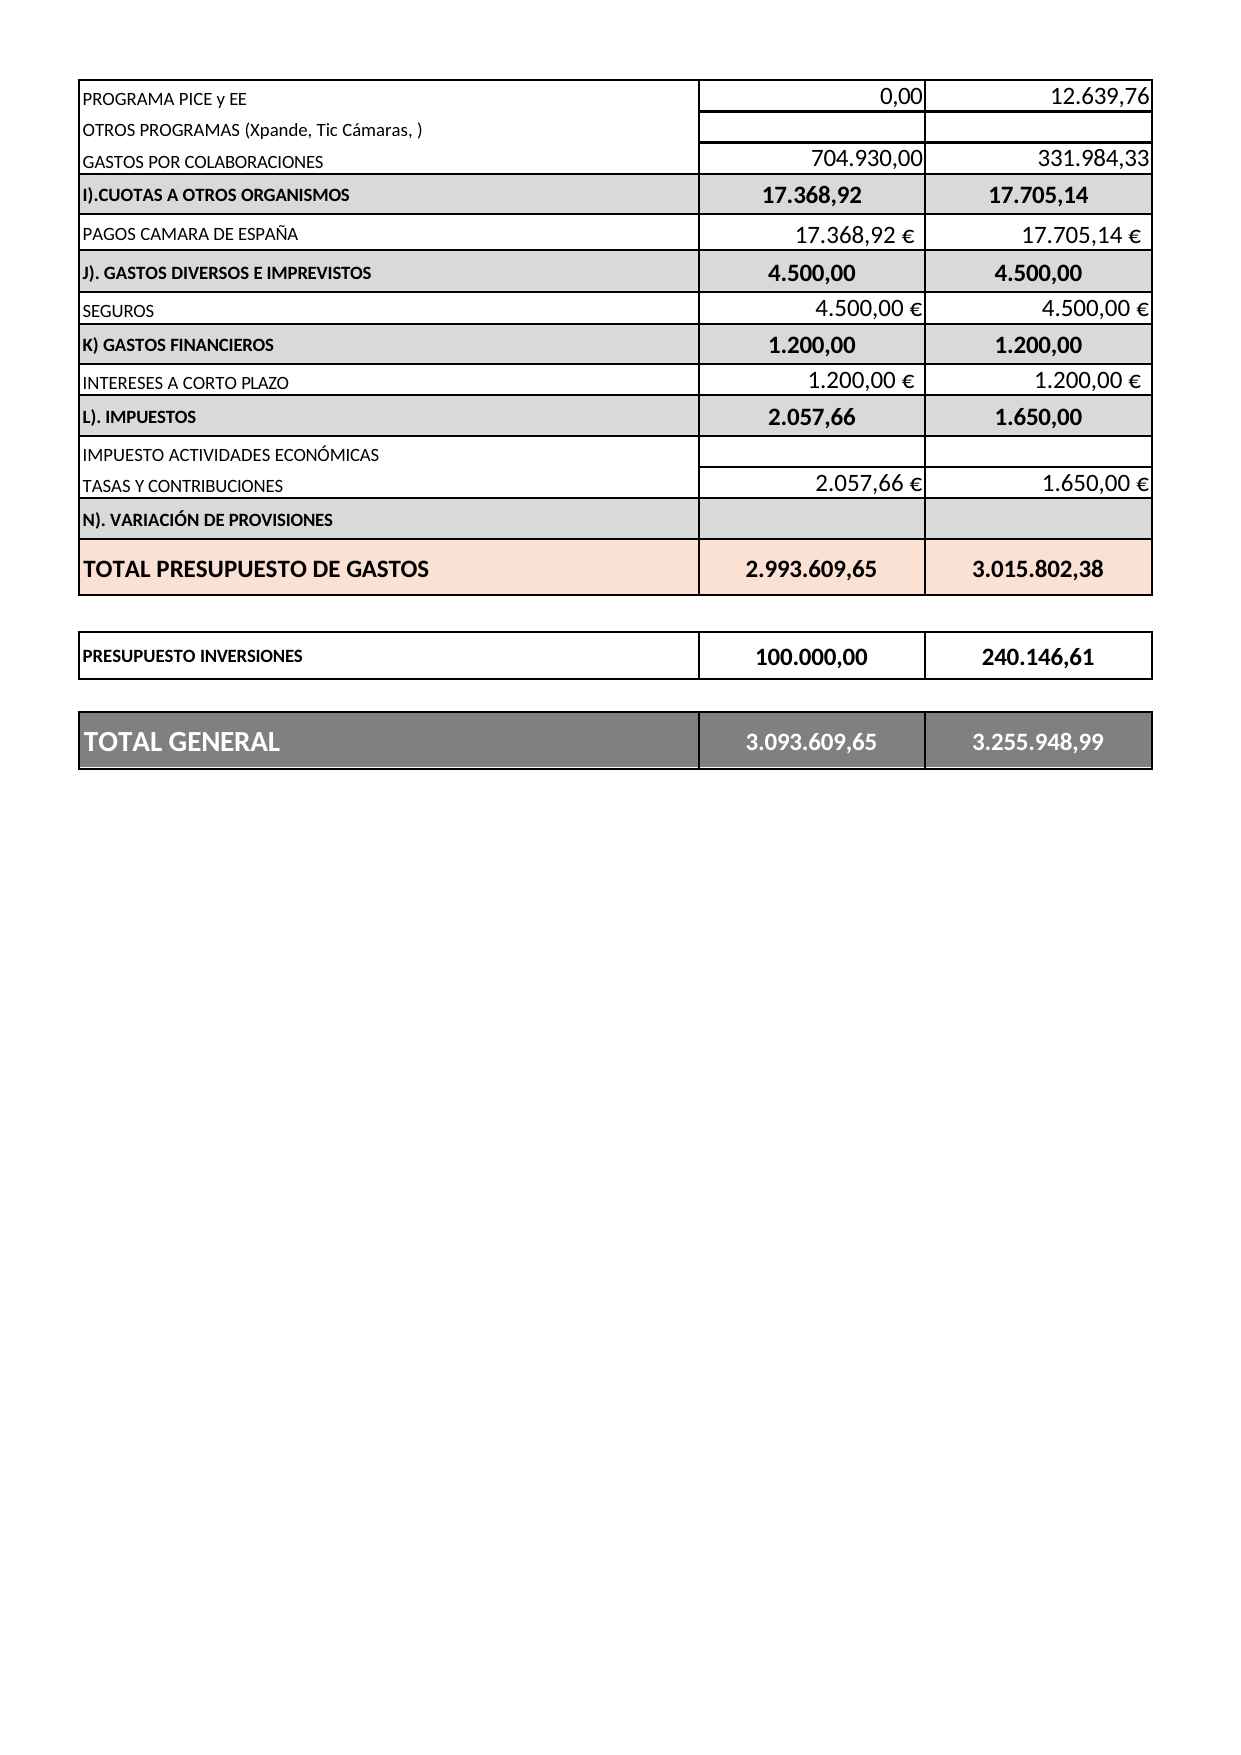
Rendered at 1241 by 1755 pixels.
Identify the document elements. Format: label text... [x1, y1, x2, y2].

table_cell L). IMPUESTOS [80, 396, 698, 435]
table_header 240.146,61 [926, 633, 1151, 677]
table_cell [926, 437, 1151, 466]
table_cell 17.368,92 [700, 175, 924, 213]
table_cell 3.015.802,38 [926, 540, 1151, 594]
table_cell 1.200,00 [700, 325, 924, 363]
table_cell GASTOS POR COLABORACIONES [80, 141, 698, 173]
table_header 100.000,00 [700, 633, 924, 677]
table_cell 4.500,00 [700, 251, 924, 291]
table_header PRESUPUESTO INVERSIONES [80, 633, 698, 677]
table_cell [700, 499, 924, 538]
table_cell 17.705,14 € [926, 215, 1151, 249]
table_header TOTAL GENERAL [80, 713, 698, 767]
table_cell 12.639,76 [926, 81, 1151, 110]
table_cell 2.993.609,65 [700, 540, 924, 594]
table_cell 704.930,00 [700, 144, 924, 173]
table_cell TOTAL PRESUPUESTO DE GASTOS [80, 540, 698, 594]
table_cell 1.200,00 [926, 325, 1151, 363]
table_cell INTERESES A CORTO PLAZO [80, 365, 698, 394]
table_cell [926, 113, 1151, 141]
table_cell 4.500,00 [926, 251, 1151, 291]
table_cell 17.368,92 € [700, 215, 924, 249]
table_cell 1.200,00 € [926, 365, 1151, 394]
table_header 3.255.948,99 [926, 713, 1151, 767]
table_cell N). VARIACIÓN DE PROVISIONES [80, 499, 698, 538]
table_cell [700, 437, 924, 466]
table_cell 1.650,00 € [926, 468, 1151, 497]
table_cell K) GASTOS FINANCIEROS [80, 325, 698, 363]
table_cell J). GASTOS DIVERSOS E IMPREVISTOS [80, 251, 698, 291]
table_cell PAGOS CAMARA DE ESPAÑA [80, 215, 698, 249]
table_cell 1.200,00 € [700, 365, 924, 394]
table_cell [700, 113, 924, 141]
table_cell 1.650,00 [926, 396, 1151, 435]
table_cell 2.057,66 € [700, 468, 924, 497]
table_cell I).CUOTAS A OTROS ORGANISMOS [80, 175, 698, 213]
table_cell 0,00 [700, 81, 924, 110]
table_cell 4.500,00 € [926, 293, 1151, 322]
table_header 3.093.609,65 [700, 713, 924, 767]
table_cell OTROS PROGRAMAS (Xpande, Tic Cámaras, ) [80, 110, 698, 141]
table_cell PROGRAMA PICE y EE [80, 81, 698, 110]
table_cell 4.500,00 € [700, 293, 924, 322]
table_cell 331.984,33 [926, 144, 1151, 173]
table_cell TASAS Y CONTRIBUCIONES [80, 466, 698, 497]
table_cell SEGUROS [80, 293, 698, 322]
table_cell [926, 499, 1151, 538]
table_cell 2.057,66 [700, 396, 924, 435]
table_cell 17.705,14 [926, 175, 1151, 213]
table_cell IMPUESTO ACTIVIDADES ECONÓMICAS [80, 437, 698, 466]
